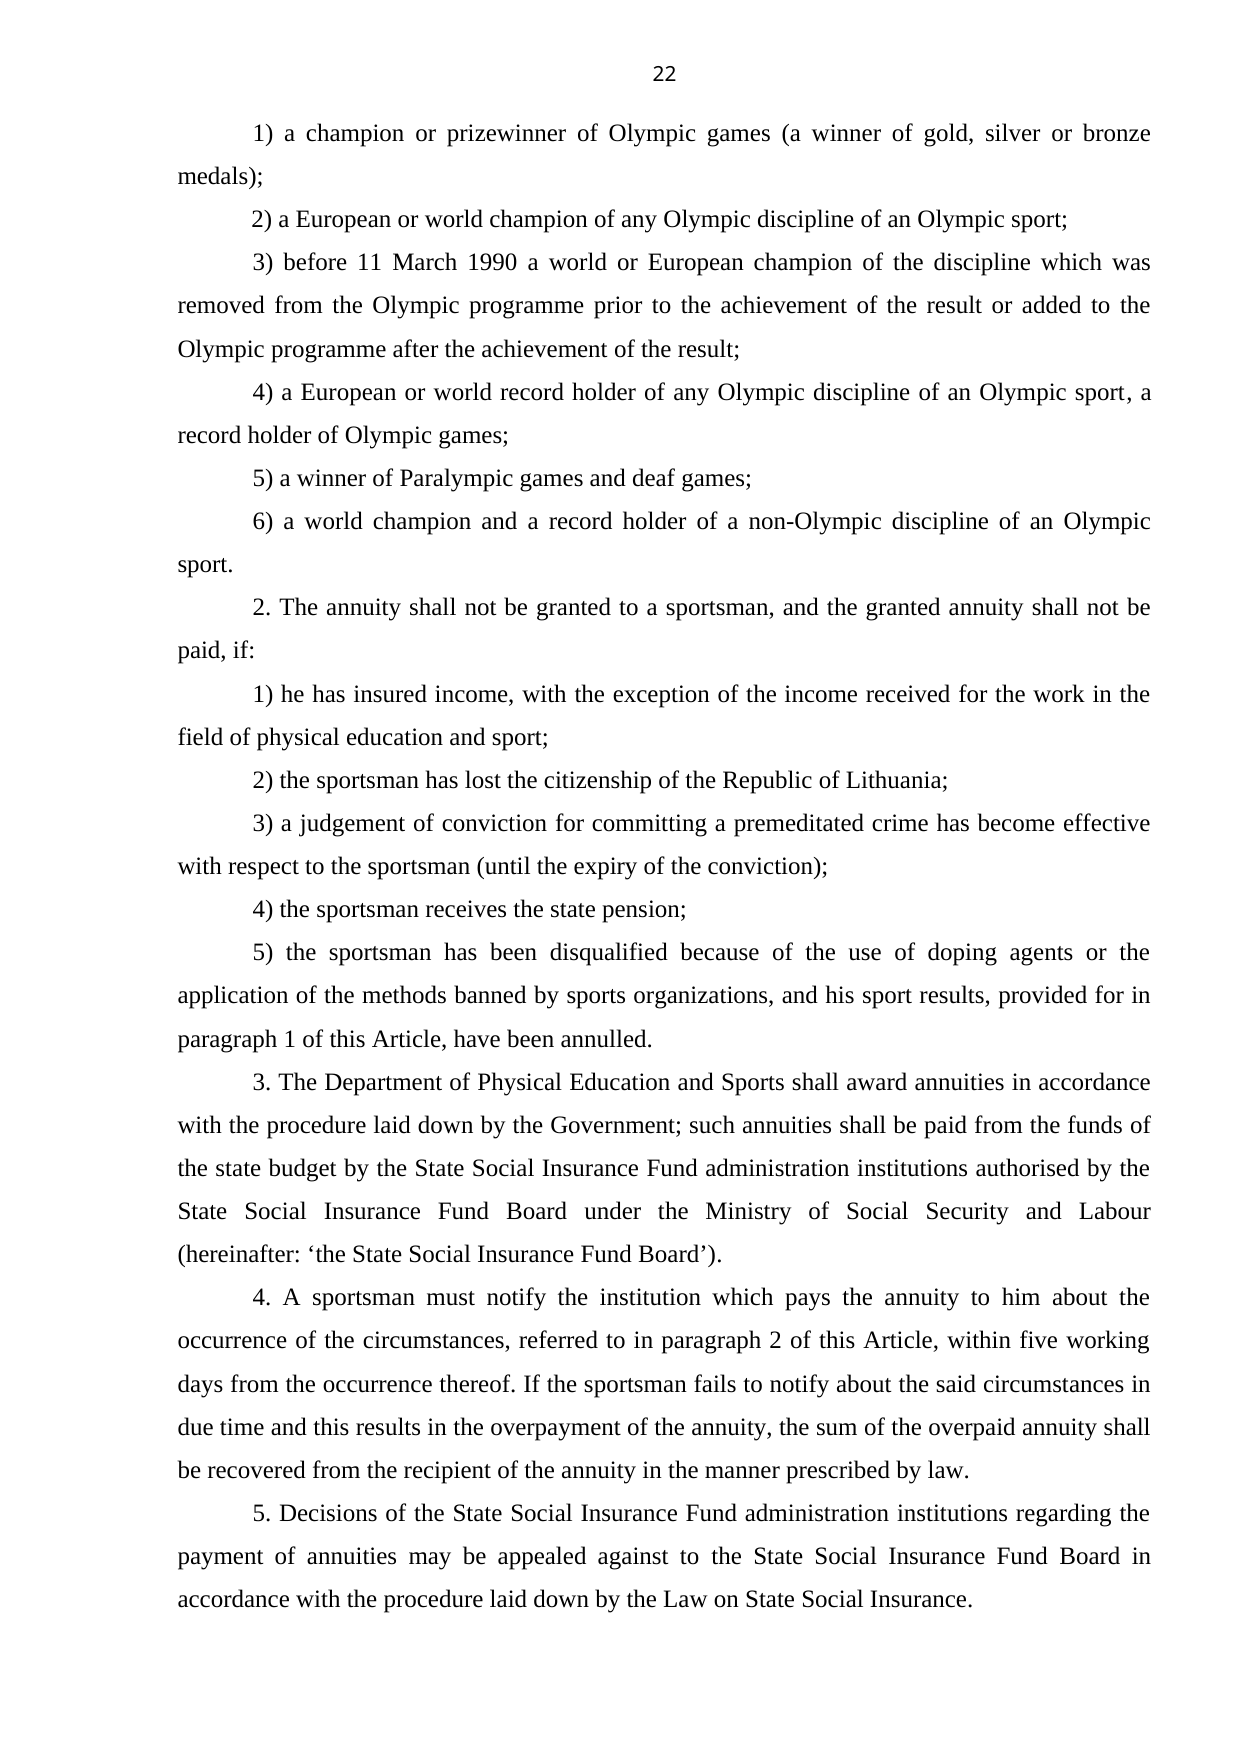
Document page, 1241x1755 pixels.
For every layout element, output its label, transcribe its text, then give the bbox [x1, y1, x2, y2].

text 2. The annuity shall not be granted to a sportsman, and the granted annuity shall not be paid, if: [177, 592, 1152, 664]
text 4) the sportsman receives the state pension; [177, 894, 1152, 923]
text 6) a world champion and a record holder of a non-Olympic discipline of an Olympic sport. [177, 506, 1152, 578]
text 5) the sportsman has been disqualified because of the use of doping agents or the application of the methods banned by sports organizations, and his sport results, provided for in paragraph 1 of this Article, have been annulled. [177, 937, 1152, 1052]
text 1) a champion or prizewinner of Olympic games (a winner of gold, silver or bronze medals); [177, 118, 1152, 190]
text 3. The Department of Physical Education and Sports shall award annuities in accordance with the procedure laid down by the Government; such annuities shall be paid from the funds of the state budget by the State Social Insurance Fund administration institutions authorised by the State Social Insurance Fund Board under the Ministry of Social Security and Labour (hereinafter: ‘the State Social Insurance Fund Board’). [177, 1067, 1152, 1268]
text 4. A sportsman must notify the institution which pays the annuity to him about the occurrence of the circumstances, referred to in paragraph 2 of this Article, within five working days from the occurrence thereof. If the sportsman fails to notify about the said circumstances in due time and this results in the overpayment of the annuity, the sum of the overpaid annuity shall be recovered from the recipient of the annuity in the manner prescribed by law. [177, 1282, 1152, 1484]
text 1) he has insured income, with the exception of the income received for the work in the field of physical education and sport; [177, 679, 1152, 751]
text 3) before 11 March 1990 a world or European champion of the discipline which was removed from the Olympic programme prior to the achievement of the result or added to the Olympic programme after the achievement of the result; [177, 247, 1152, 362]
text 3) a judgement of conviction for committing a premeditated crime has become effective with respect to the sportsman (until the expiry of the conviction); [177, 808, 1152, 880]
text 2) the sportsman has lost the citizenship of the Republic of Lithuania; [177, 765, 1152, 794]
text 5) a winner of Paralympic games and deaf games; [177, 463, 1152, 492]
text 5. Decisions of the State Social Insurance Fund administration institutions regarding the payment of annuities may be appealed against to the State Social Insurance Fund Board in accordance with the procedure laid down by the Law on State Social Insurance. [177, 1498, 1152, 1613]
text 2) a European or world champion of any Olympic discipline of an Olympic sport; [177, 204, 1152, 233]
text 4) a European or world record holder of any Olympic discipline of an Olympic sport, a record holder of Olympic games; [177, 377, 1152, 449]
